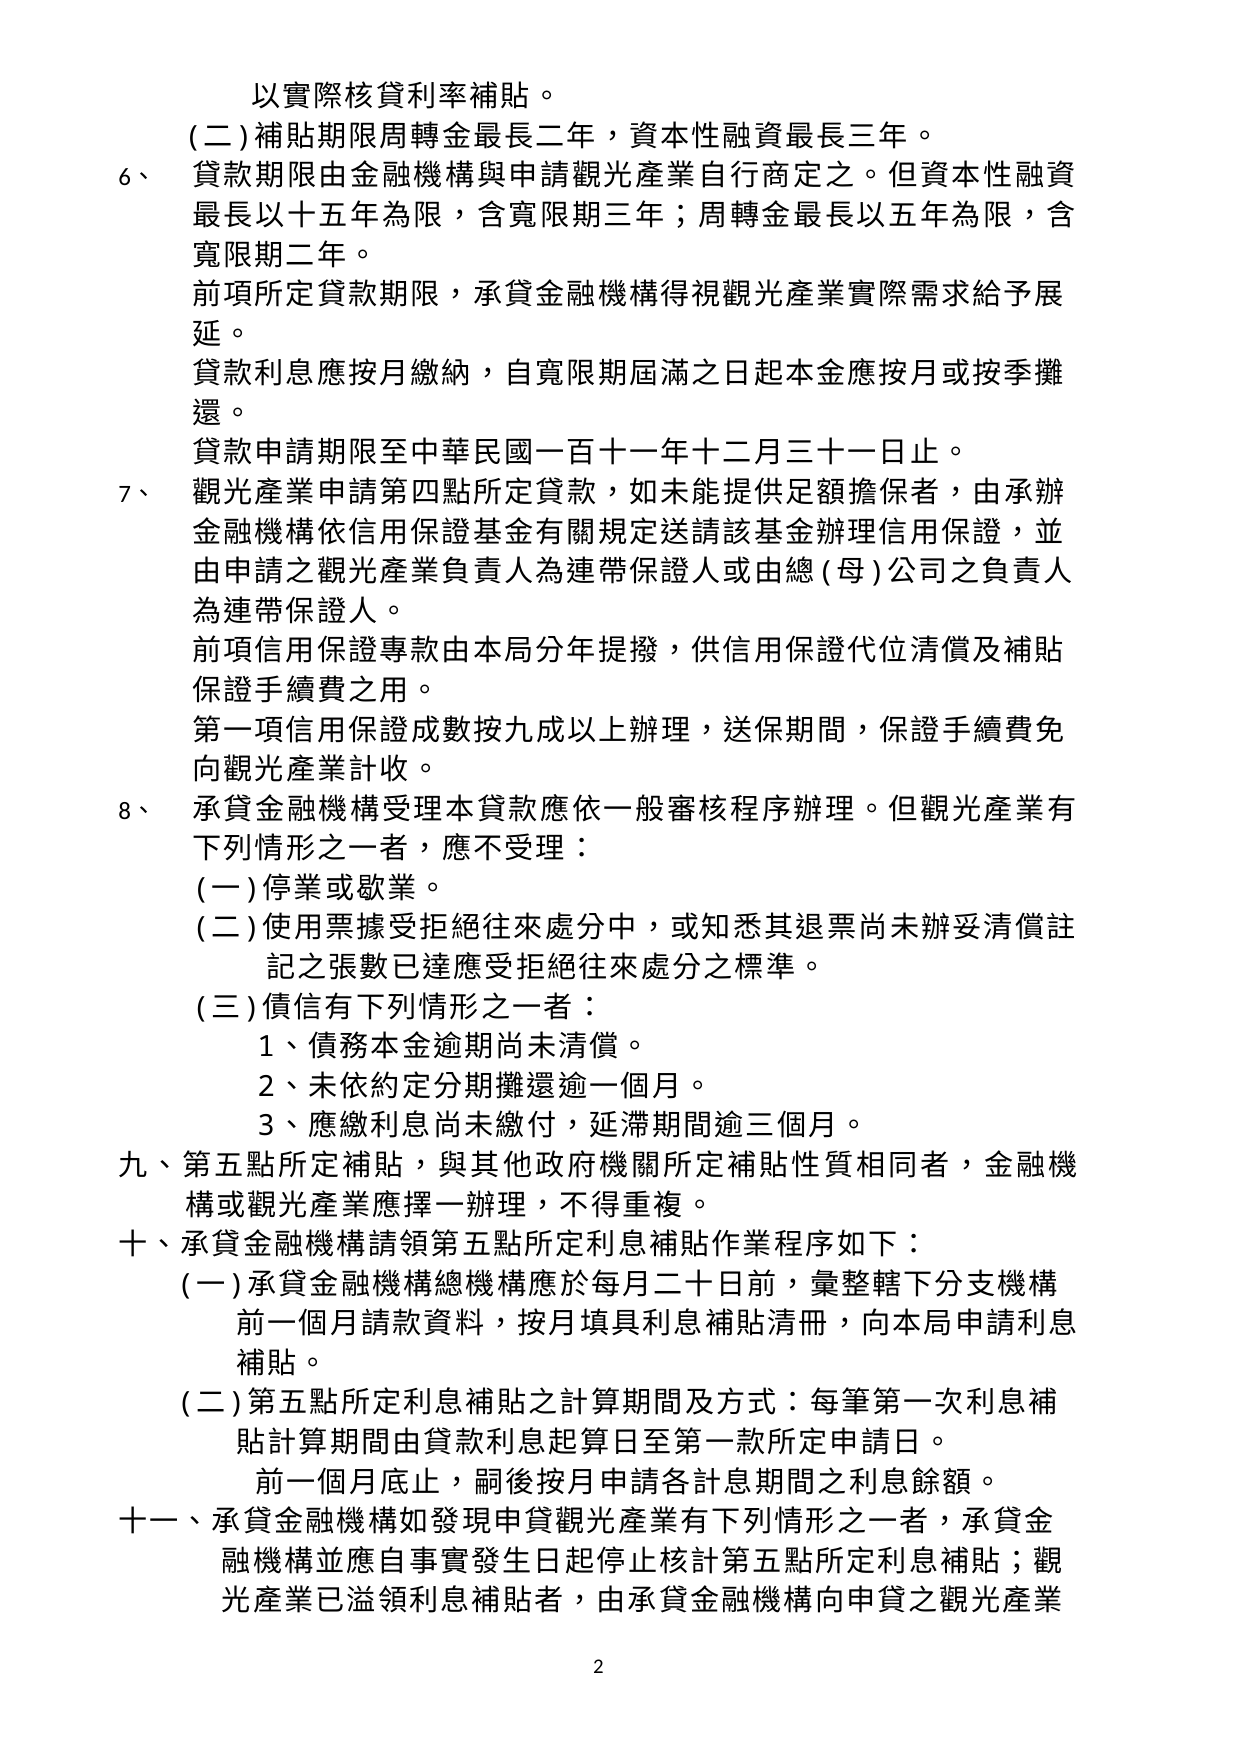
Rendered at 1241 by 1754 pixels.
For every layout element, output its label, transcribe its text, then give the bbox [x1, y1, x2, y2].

text 前一個月底止，嗣後按月申請各計息期間之利息餘額。 [118, 1460, 1078, 1500]
text (一)停業或歇業。 [192, 867, 1078, 906]
list 觀光產業申請第四點所定貸款，如未能提供足額擔保者，由承辦金融機構依信用保證基金有關規定送請該基金辦理信用保證，並由申請之觀光產業負責人為連帶保證人或由總(母)公司之負責人為連帶保證人。 前項信用保證專款由本局分年提撥，供信用保證代位清償及補貼保證手續費之用。 第一項信用保證成數按九成以上辦理，送保期間，保證手續費免向觀光產業計收。 [118, 471, 1078, 787]
text (二)第五點所定利息補貼之計算期間及方式：每筆第一次利息補貼計算期間由貸款利息起算日至第一款所定申請日。 [118, 1381, 1078, 1460]
text 十一、承貸金融機構如發現申貸觀光產業有下列情形之一者，承貸金融機構並應自事實發生日起停止核計第五點所定利息補貼；觀光產業已溢領利息補貼者，由承貸金融機構向申貸之觀光產業 [118, 1500, 1078, 1619]
text (一)承貸金融機構總機構應於每月二十日前，彙整轄下分支機構前一個月請款資料，按月填具利息補貼清冊，向本局申請利息補貼。 [118, 1262, 1078, 1381]
text 前項所定貸款期限，承貸金融機構得視觀光產業實際需求給予展延。 貸款利息應按月繳納，自寬限期屆滿之日起本金應按月或按季攤還。 貸款申請期限至中華民國一百十一年十二月三十一日止。 [192, 273, 1078, 471]
text 十、承貸金融機構請領第五點所定利息補貼作業程序如下： [118, 1223, 1078, 1262]
list 貸款期限由金融機構與申請觀光產業自行商定之。但資本性融資最長以十五年為限，含寬限期三年；周轉金最長以五年為限，含寬限期二年。 [118, 154, 1078, 273]
list 承貸金融機構受理本貸款應依一般審核程序辦理。但觀光產業有下列情形之一者，應不受理： [118, 787, 1078, 867]
text 3、應繳利息尚未繳付，延滯期間逾三個月。 [218, 1104, 1078, 1144]
text 1、債務本金逾期尚未清償。 [207, 1025, 1078, 1064]
text (二)使用票據受拒絕往來處分中，或知悉其退票尚未辦妥清償註記之張數已達應受拒絕往來處分之標準。 [192, 906, 1078, 985]
text 九、第五點所定補貼，與其他政府機關所定補貼性質相同者，金融機構或觀光產業應擇一辦理，不得重複。 [118, 1144, 1078, 1223]
text (三)債信有下列情形之一者： [192, 985, 1078, 1025]
text (二)補貼期限周轉金最長二年，資本性融資最長三年。 [184, 114, 1078, 154]
text 2、未依約定分期攤還逾一個月。 [218, 1064, 1078, 1104]
text 以實際核貸利率補貼。 [184, 75, 1078, 114]
